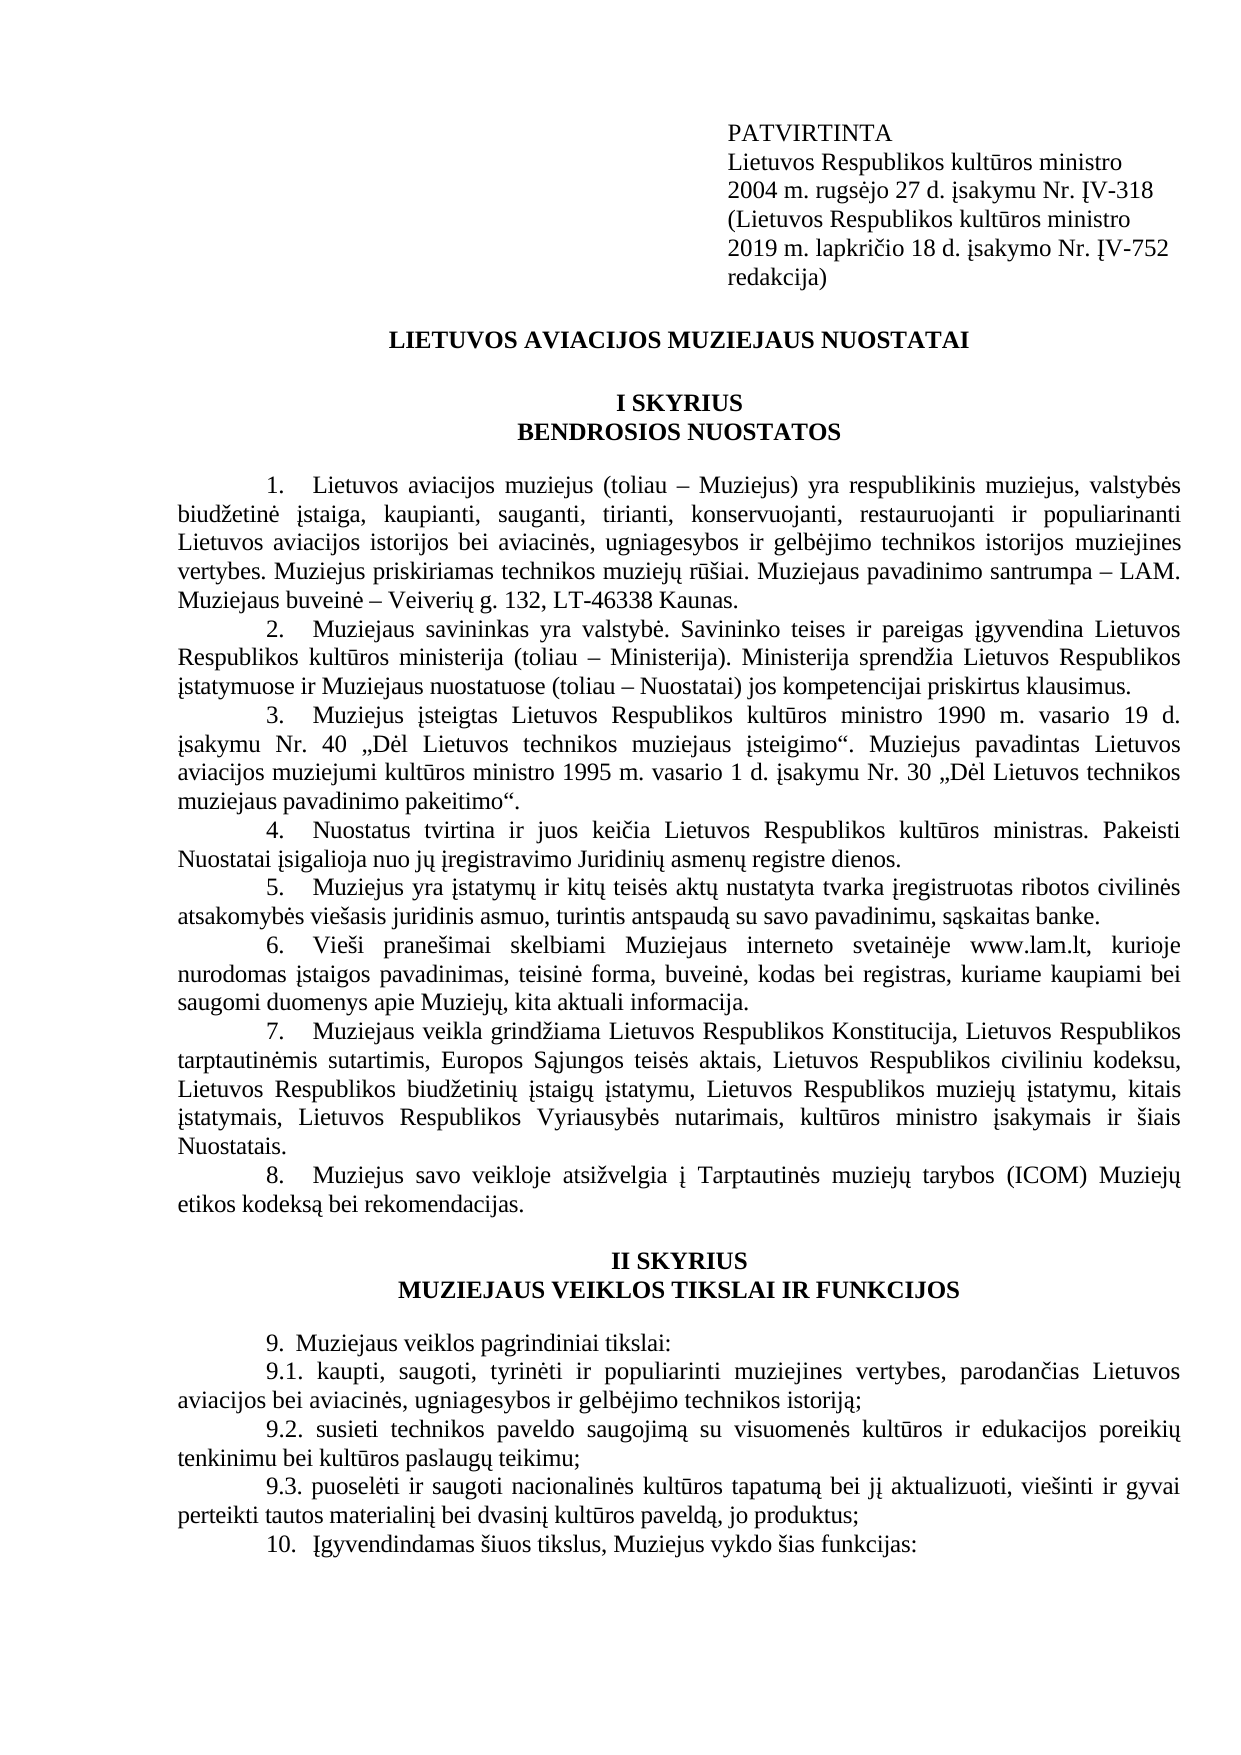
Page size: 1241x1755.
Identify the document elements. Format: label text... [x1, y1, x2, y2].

text 9.2. susieti technikos paveldo saugojimą su visuomenės kultūros ir edukacijos poreikių tenkinimu bei kultūros paslaugų teikimu; [177, 1414, 1181, 1471]
text MUZIEJAUS VEIKLOS TIKSLAI IR FUNKCIJOS [177, 1275, 1181, 1304]
text 5. Muziejus yra įstatymų ir kitų teisės aktų nustatyta tvarka įregistruotas ribotos civilinės atsakomybės viešasis juridinis asmuo, turintis antspaudą su savo pavadinimu, sąskaitas banke. [177, 872, 1181, 930]
text 4. Nuostatus tvirtina ir juos keičia Lietuvos Respublikos kultūros ministras. Pakeisti Nuostatai įsigalioja nuo jų įregistravimo Juridinių asmenų registre dienos. [177, 815, 1181, 872]
text Lietuvos Respublikos kultūros ministro [177, 147, 1181, 176]
text redakcija) [717, 262, 1181, 291]
text 2. Muziejaus savininkas yra valstybė. Savininko teises ir pareigas įgyvendina Lietuvos Respublikos kultūros ministerija (toliau – Ministerija). Ministerija sprendžia Lietuvos Respublikos įstatymuose ir Muziejaus nuostatuose (toliau – Nuostatai) jos kompetencijai priskirtus klausimus. [177, 614, 1181, 700]
text 10. Įgyvendindamas šiuos tikslus, Muziejus vykdo šias funkcijas: [177, 1529, 1181, 1558]
text LIETUVOS AVIACIJOS MUZIEJAUS nuostatai [177, 325, 1181, 354]
text 3. Muziejus įsteigtas Lietuvos Respublikos kultūros ministro 1990 m. vasario 19 d. įsakymu Nr. 40 „Dėl Lietuvos technikos muziejaus įsteigimo“. Muziejus pavadintas Lietuvos aviacijos muziejumi kultūros ministro 1995 m. vasario 1 d. įsakymu Nr. 30 „Dėl Lietuvos technikos muziejaus pavadinimo pakeitimo“. [177, 700, 1181, 815]
text II skyrius [177, 1246, 1181, 1275]
text 6. Vieši pranešimai skelbiami Muziejaus interneto svetainėje www.lam.lt, kurioje nurodomas įstaigos pavadinimas, teisinė forma, buveinė, kodas bei registras, kuriame kaupiami bei saugomi duomenys apie Muziejų, kita aktuali informacija. [177, 930, 1181, 1016]
text 2004 m. rugsėjo 27 d. įsakymu Nr. ĮV-318 [177, 176, 1181, 204]
text 9.1. kaupti, saugoti, tyrinėti ir populiarinti muziejines vertybes, parodančias Lietuvos aviacijos bei aviacinės, ugniagesybos ir gelbėjimo technikos istoriją; [177, 1356, 1181, 1414]
text 2019 m. lapkričio 18 d. įsakymo Nr. ĮV-752 [717, 233, 1181, 262]
text BENDROSIOS NUOSTATOS [177, 417, 1181, 446]
text 1. Lietuvos aviacijos muziejus (toliau – Muziejus) yra respublikinis muziejus, valstybės biudžetinė įstaiga, kaupianti, sauganti, tirianti, konservuojanti, restauruojanti ir populiarinanti Lietuvos aviacijos istorijos bei aviacinės, ugniagesybos ir gelbėjimo technikos istorijos muziejines vertybes. Muziejus priskiriamas technikos muziejų rūšiai. Muziejaus pavadinimo santrumpa – LAM. Muziejaus buveinė – Veiverių g. 132, LT-46338 Kaunas. [177, 470, 1181, 614]
text 9.3. puoselėti ir saugoti nacionalinės kultūros tapatumą bei jį aktualizuoti, viešinti ir gyvai perteikti tautos materialinį bei dvasinį kultūros paveldą, jo produktus; [177, 1471, 1181, 1529]
text 9. Muziejaus veiklos pagrindiniai tikslai: [177, 1328, 1181, 1356]
text 8. Muziejus savo veikloje atsižvelgia į Tarptautinės muziejų tarybos (ICOM) Muziejų etikos kodeksą bei rekomendacijas. [177, 1160, 1181, 1217]
text PATVIRTINTA [177, 118, 1181, 147]
text I skyrius [177, 388, 1181, 417]
text 7. Muziejaus veikla grindžiama Lietuvos Respublikos Konstitucija, Lietuvos Respublikos tarptautinėmis sutartimis, Europos Sąjungos teisės aktais, Lietuvos Respublikos civiliniu kodeksu, Lietuvos Respublikos biudžetinių įstaigų įstatymu, Lietuvos Respublikos muziejų įstatymu, kitais įstatymais, Lietuvos Respublikos Vyriausybės nutarimais, kultūros ministro įsakymais ir šiais Nuostatais. [177, 1016, 1181, 1160]
text (Lietuvos Respublikos kultūros ministro [177, 204, 1181, 233]
